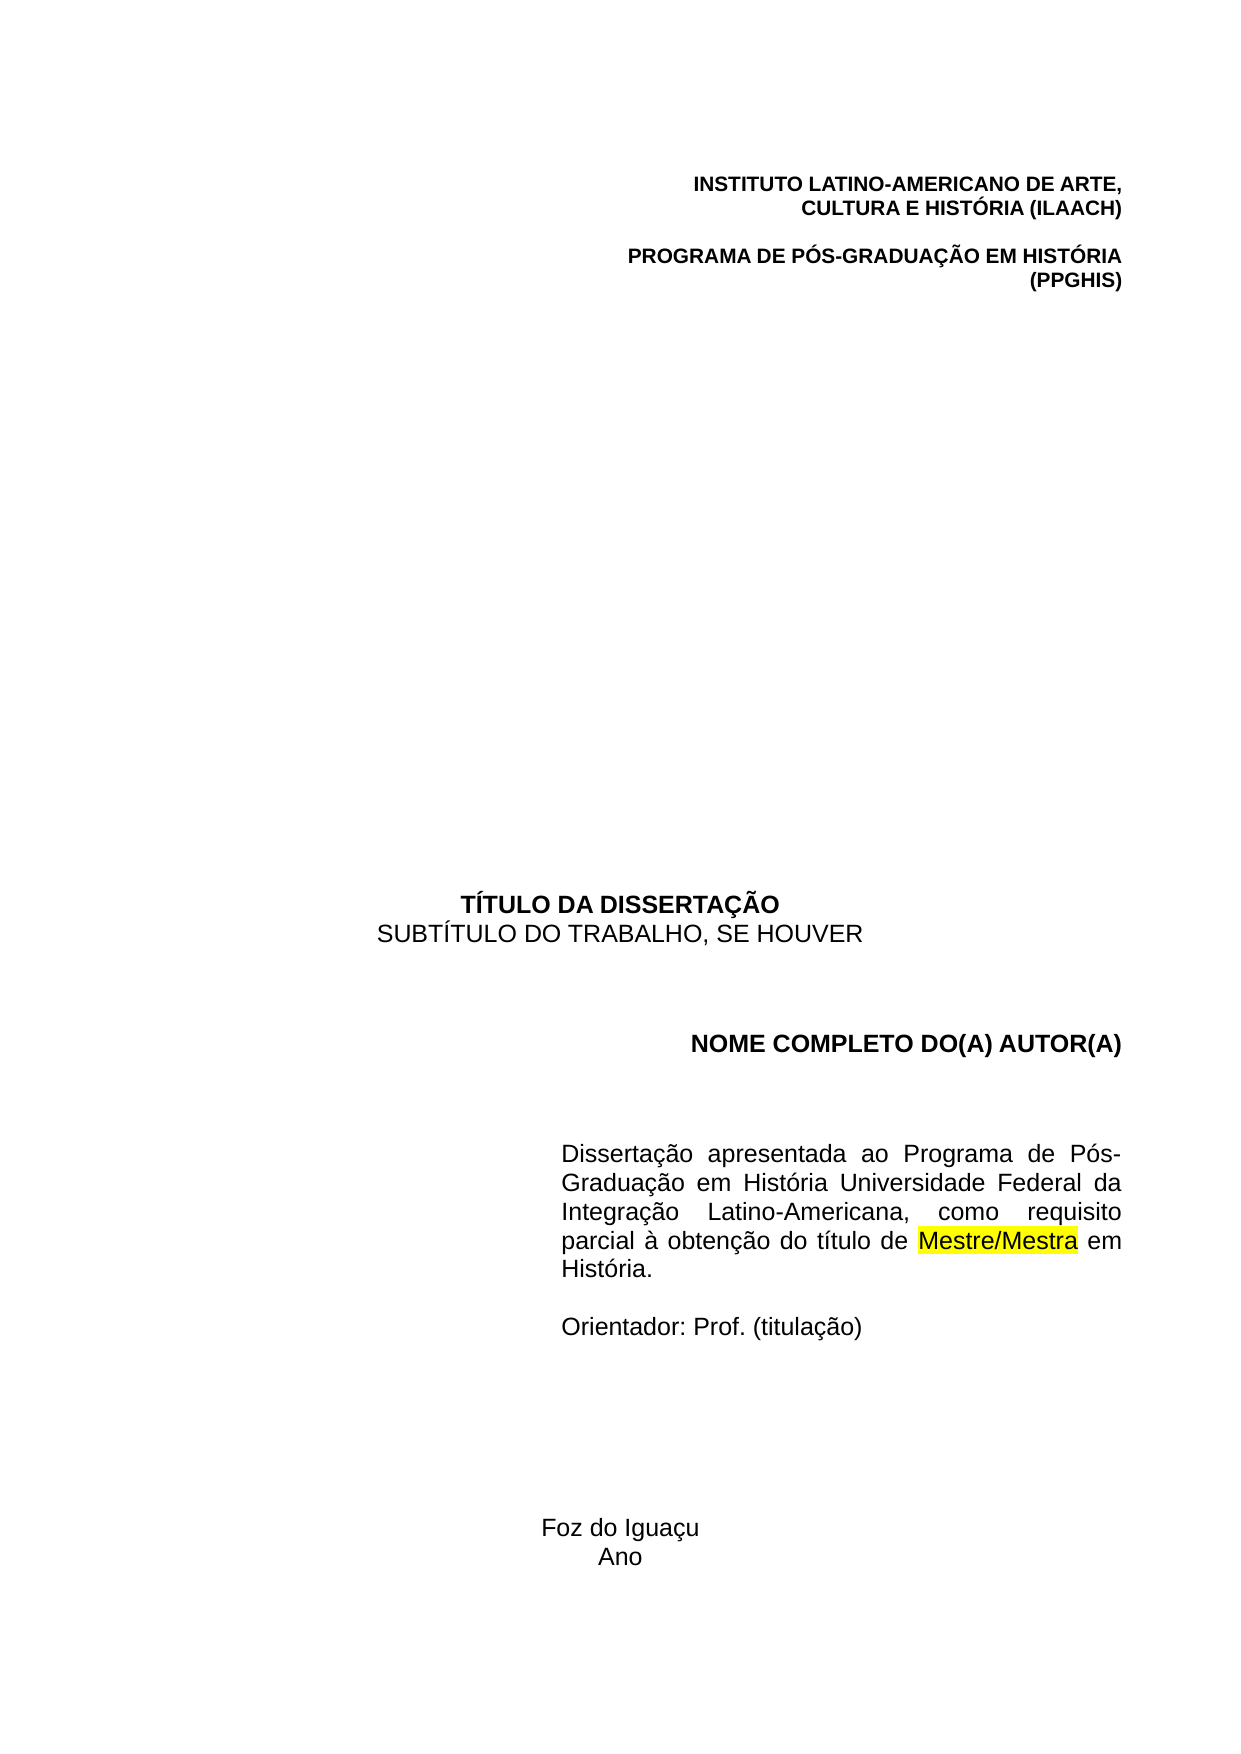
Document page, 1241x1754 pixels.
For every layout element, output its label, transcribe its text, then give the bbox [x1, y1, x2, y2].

text SUBTÍTULO DO TRABALHO, SE HOUVER [118, 919, 1122, 948]
text NOME COMPLETO DO(A) AUTOR(A) [532, 1029, 1122, 1058]
text INSTITUTO LATINO-AMERICANO DE ARTE, CULTURA E HISTÓRIA (ILAACH) [620, 172, 1122, 219]
text TÍTULO DA DISSERTAÇÃO [118, 890, 1122, 919]
text PROGRAMA DE PÓS-GRADUAÇÃO EM HISTÓRIA (PPGHIS) [620, 243, 1122, 291]
text Foz do Iguaçu [118, 1513, 1122, 1542]
text Ano [118, 1542, 1122, 1571]
text Dissertação apresentada ao Programa de Pós-Graduação em História Universidade Federal da Integração Latino-Americana, como requisito parcial à obtenção do título de Mestre/Mestra em História. [561, 1139, 1122, 1283]
text Orientador: Prof. (titulação) [561, 1312, 1122, 1341]
